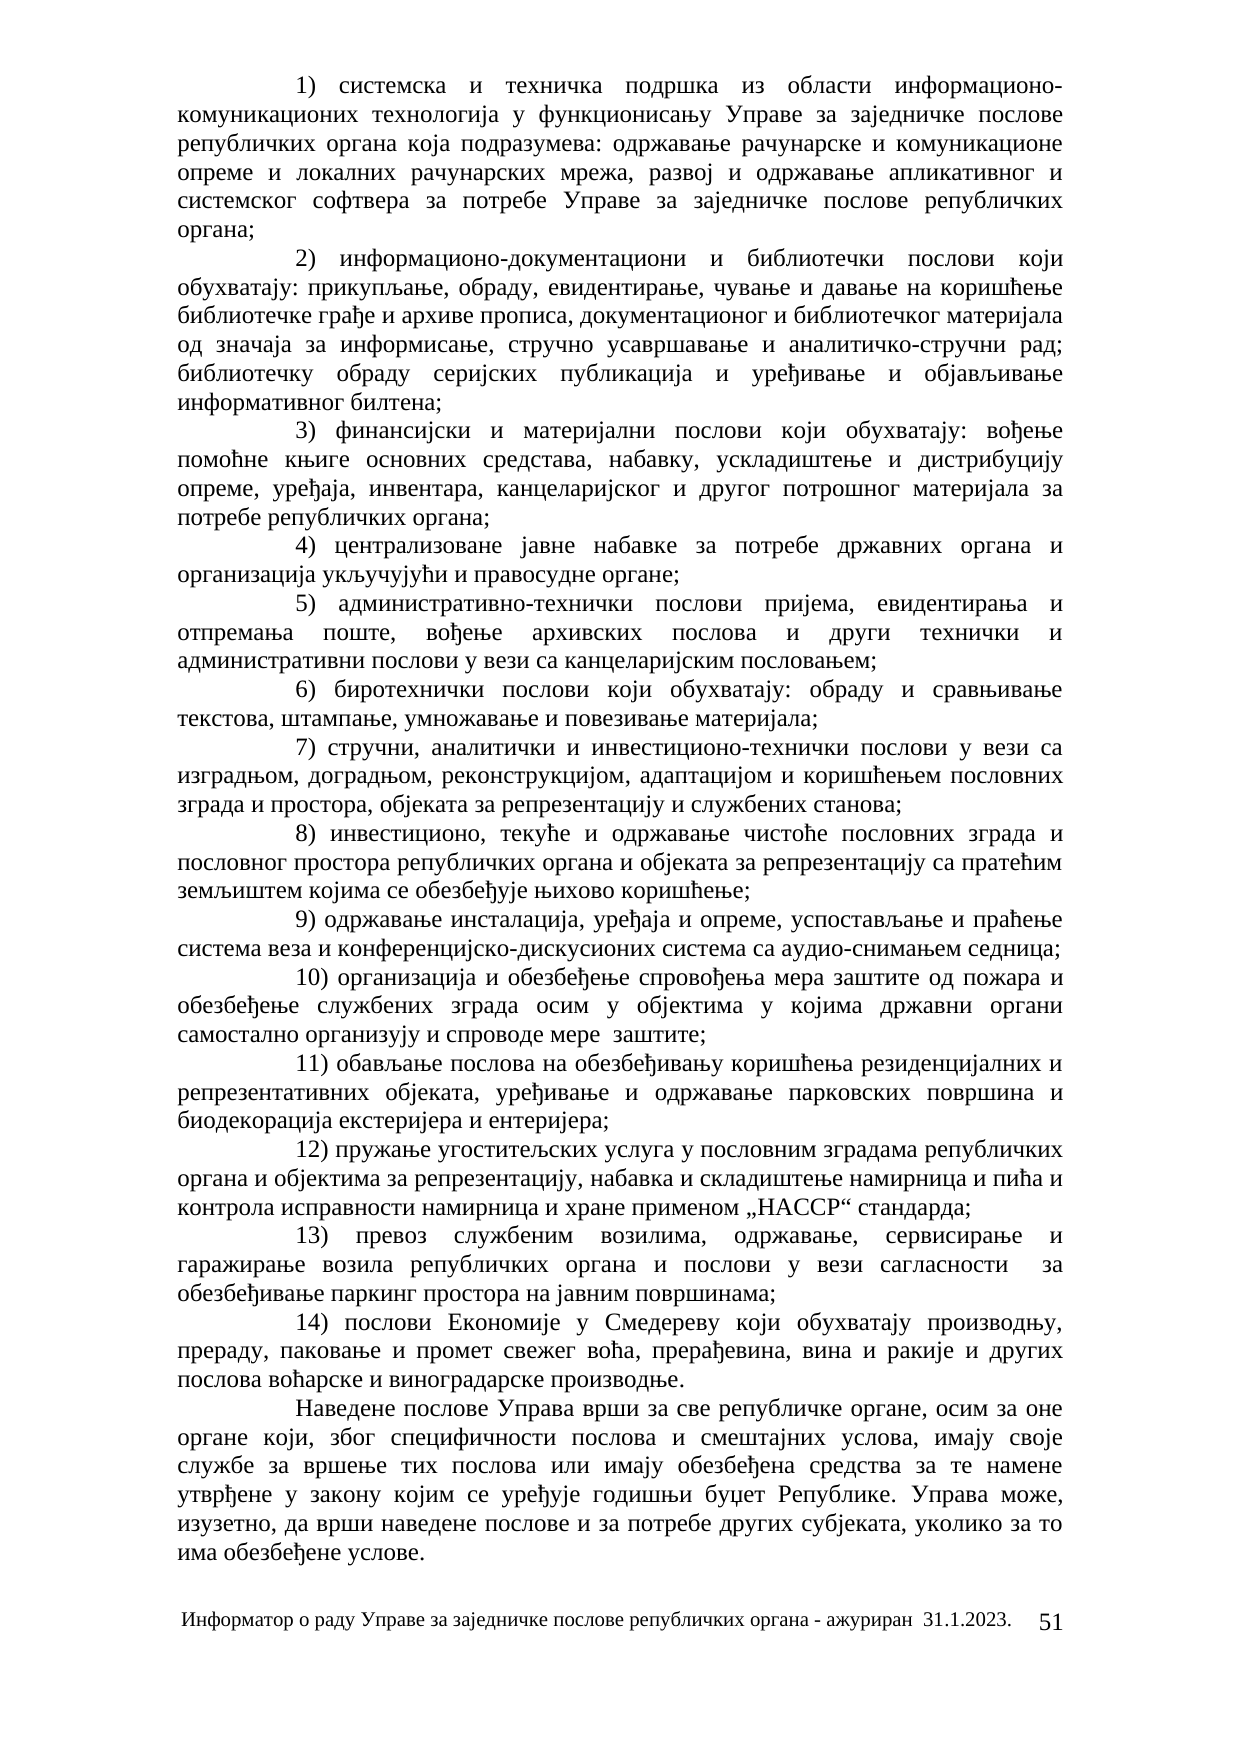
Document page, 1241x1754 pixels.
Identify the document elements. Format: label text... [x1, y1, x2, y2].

text 6) биротехнички послови који обухватају: обраду и сравњивање текстова, штампање, умножавање и повезивање материјала; [177, 674, 1063, 732]
text 14) послови Економије у Смедереву који обухватају производњу, прераду, паковање и промет свежег воћа, прерађевина, вина и ракије и других послова воћарске и виноградарске производње. [177, 1307, 1063, 1393]
text 5) административно-технички послови пријема, евидентирања и отпремања поште, вођење архивских послова и други технички и административни послови у вези са канцеларијским пословањем; [177, 588, 1063, 674]
text 10) организација и обезбеђење спровођења мера заштите од пожара и обезбеђење службених зграда осим у објектима у којима државни органи самостално организују и спроводе мере заштите; [177, 962, 1063, 1048]
text 11) обављање послова на обезбеђивању коришћења резиденцијалних и репрезентативних објеката, уређивање и одржавање парковских површина и биодекорација екстеријера и ентеријера; [177, 1048, 1063, 1134]
text 3) финансијски и материјални послови који обухватају: вођење помоћне књиге основних средстава, набавку, ускладиштење и дистрибуцију опреме, уређаја, инвентара, канцеларијског и другог потрошног материјала за потребе републичких органа; [177, 416, 1063, 531]
text 4) централизоване јавне набавке за потребе државних органа и организација укључујући и правосудне органе; [177, 531, 1063, 588]
text 7) стручни, аналитички и инвестиционо-технички послови у вези са изградњом, доградњом, реконструкцијом, адаптацијом и коришћењем пословних зграда и простора, објеката за репрезентацију и службених станова; [177, 732, 1063, 818]
text 9) одржавање инсталација, уређаја и опреме, успостављање и праћење система веза и конференцијско-дискусионих система са аудио-снимањем седница; [177, 904, 1063, 962]
text Наведене послове Управа врши за све републичке органе, осим за оне органе који, због специфичности послова и смештајних услова, имају своје службе за вршење тих послова или имају обезбеђена средства за те намене утврђене у закону којим се уређује годишњи буџет Републике. Управа може, изузетно, да врши наведене послове и за потребе других субјеката, уколико за то има обезбеђене услове. [177, 1393, 1063, 1566]
text 8) инвестиционо, текуће и одржавање чистоће пословних зграда и пословног простора републичких органа и објеката за репрезентацију са пратећим земљиштем којима се обезбеђује њихово коришћење; [177, 818, 1063, 904]
text 12) пружање угоститељских услуга у пословним зградама републичких органа и објектима за репрезентацију, набавка и складиштење намирница и пића и контрола исправности намирница и хране применом „HACCP“ стандарда; [177, 1134, 1063, 1221]
text 1) системска и техничка подршка из области информационо-комуникационих технологија у функционисању Управе за заједничке послове републичких органа која подразумева: одржавање рачунарске и комуникационе опреме и локалних рачунарских мрежа, развој и одржавање апликативног и системског софтвера за потребе Управе за заједничке послове републичких органа; [177, 71, 1063, 243]
text 13) превоз службеним возилима, одржавање, сервисирање и гаражирање возила републичких органа и послови у вези сагласности за обезбеђивање паркинг простора на јавним површинама; [177, 1221, 1063, 1307]
text 2) информационо-документациони и библиотечки послови који обухватају: прикупљање, обраду, евидентирање, чување и давање на коришћење библиотечке грађе и архиве прописа, документационог и библиотечког материјала од значаја за информисање, стручно усавршавање и аналитичко-стручни рад; библиотечку обраду серијских публикација и уређивање и објављивање информативног билтена; [177, 243, 1063, 416]
